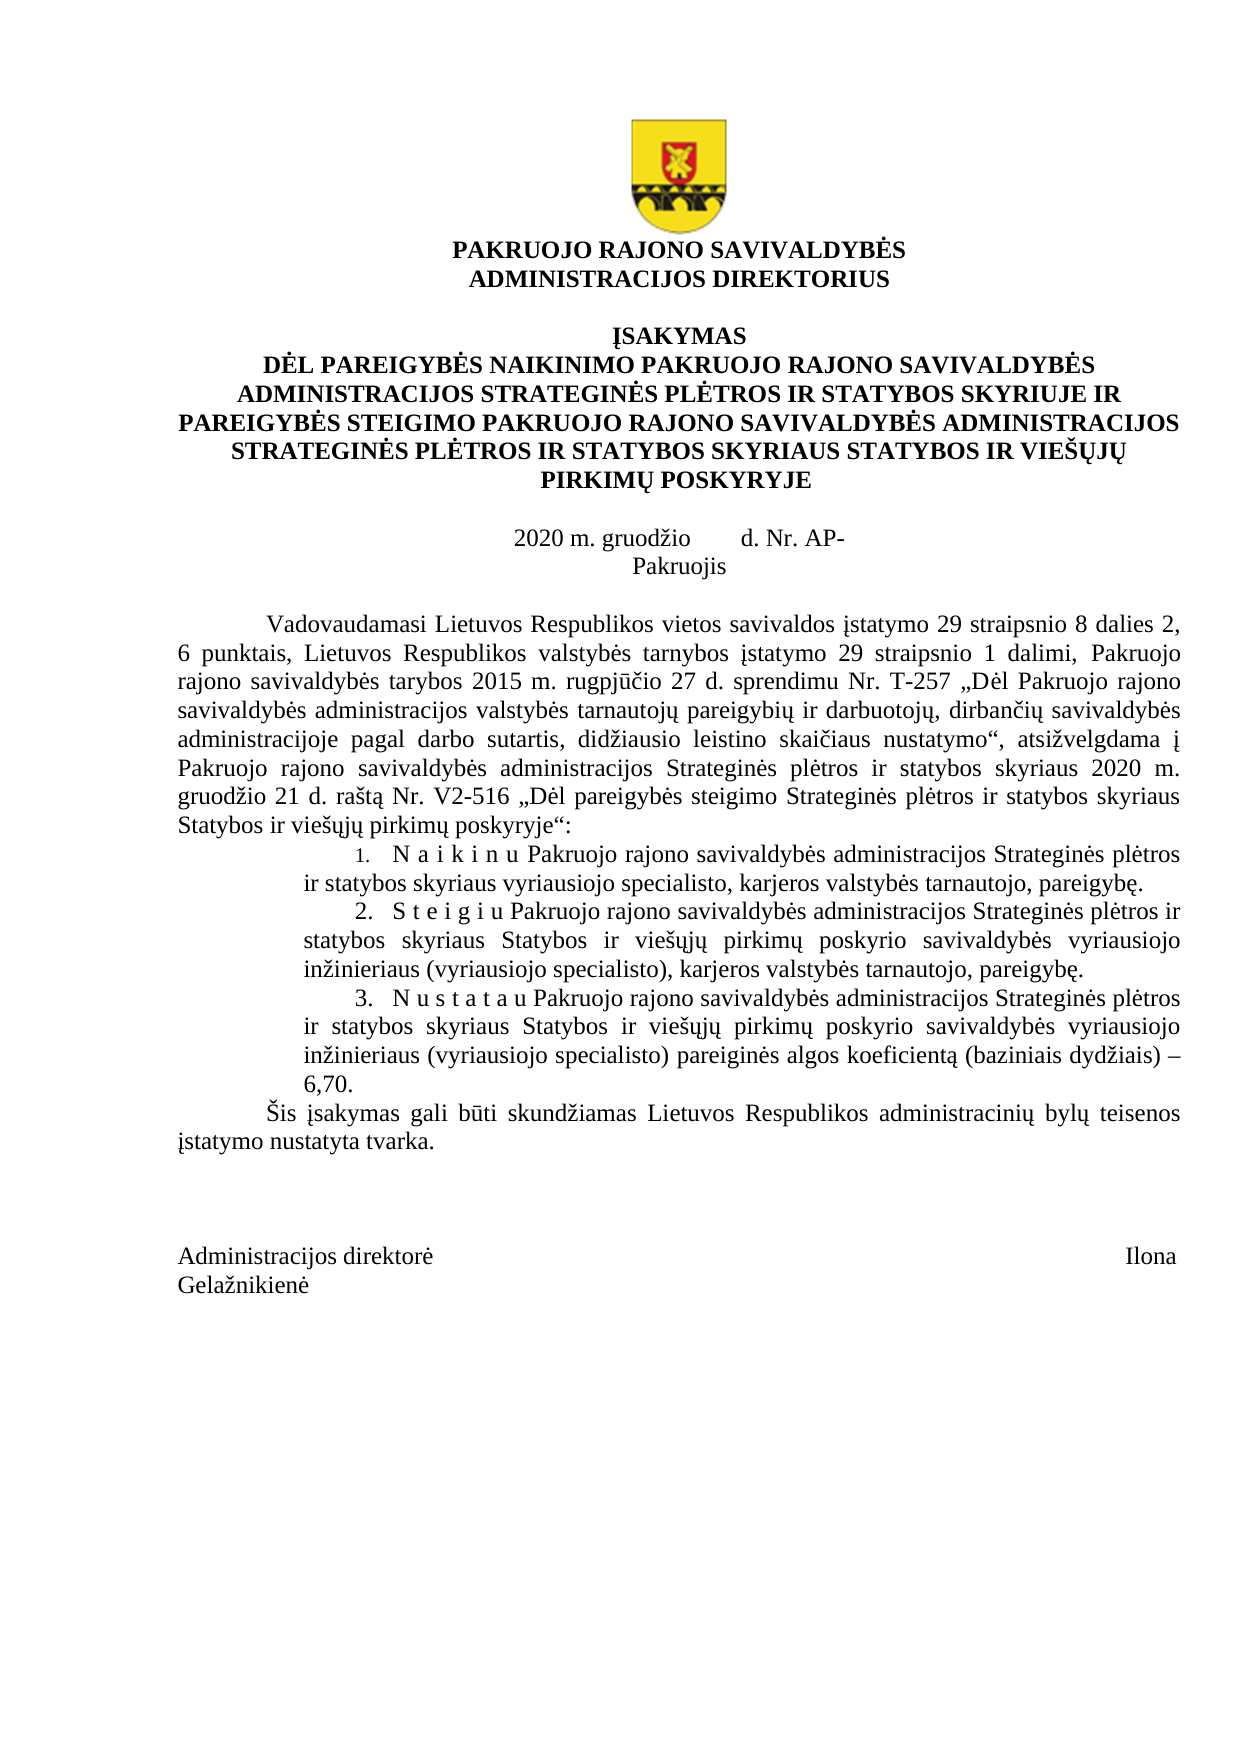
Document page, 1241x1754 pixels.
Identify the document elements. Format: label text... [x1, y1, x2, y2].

text Pakruojis [177, 551, 1181, 580]
text Administracijos direktorė Ilona Gelažnikienė [177, 1241, 1181, 1323]
text DĖL PAREIGYBĖS NAIKINIMO PAKRUOJO RAJONO SAVIVALDYBĖS ADMINISTRACIJOS STRATEGINĖS PLĖTROS IR STATYBOS SKYRIUJE IR PAREIGYBĖS STEIGIMO PAKRUOJO RAJONO SAVIVALDYBĖS ADMINISTRACIJOS STRATEGINĖS PLĖTROS IR STATYBOS SKYRIAUS STATYBOS IR VIEŠŲJŲ PIRKIMŲ POSKYRYJE [177, 350, 1181, 494]
text 2020 m. gruodžio d. Nr. AP- [177, 523, 1181, 551]
text Šis įsakymas gali būti skundžiamas Lietuvos Respublikos administracinių bylų teisenos įstatymo nustatyta tvarka. [177, 1098, 1181, 1155]
text Vadovaudamasi Lietuvos Respublikos vietos savivaldos įstatymo 29 straipsnio 8 dalies 2, 6 punktais, Lietuvos Respublikos valstybės tarnybos įstatymo 29 straipsnio 1 dalimi, Pakruojo rajono savivaldybės tarybos 2015 m. rugpjūčio 27 d. sprendimu Nr. T-257 „Dėl Pakruojo rajono savivaldybės administracijos valstybės tarnautojų pareigybių ir darbuotojų, dirbančių savivaldybės administracijoje pagal darbo sutartis, didžiausio leistino skaičiaus nustatymo“, atsižvelgdama į Pakruojo rajono savivaldybės administracijos Strateginės plėtros ir statybos skyriaus 2020 m. gruodžio 21 d. raštą Nr. V2-516 „Dėl pareigybės steigimo Strateginės plėtros ir statybos skyriaus Statybos ir viešųjų pirkimų poskyryje“: [177, 609, 1181, 839]
list N u s t a t a u Pakruojo rajono savivaldybės administracijos Strateginės plėtros ir statybos skyriaus Statybos ir viešųjų pirkimų poskyrio savivaldybės vyriausiojo inžinieriaus (vyriausiojo specialisto) pareiginės algos koeficientą (baziniais dydžiais) – 6,70. [266, 983, 1181, 1098]
text ADMINISTRACIJOS DIREKTORIUS [177, 264, 1181, 293]
list N a i k i n u Pakruojo rajono savivaldybės administracijos Strateginės plėtros ir statybos skyriaus vyriausiojo specialisto, karjeros valstybės tarnautojo, pareigybę. [266, 839, 1181, 896]
list S t e i g i u Pakruojo rajono savivaldybės administracijos Strateginės plėtros ir statybos skyriaus Statybos ir viešųjų pirkimų poskyrio savivaldybės vyriausiojo inžinieriaus (vyriausiojo specialisto), karjeros valstybės tarnautojo, pareigybę. [266, 896, 1181, 983]
text ĮSAKYMAS [177, 321, 1181, 350]
text PAKRUOJO RAJONO SAVIVALDYBĖS [177, 235, 1181, 264]
